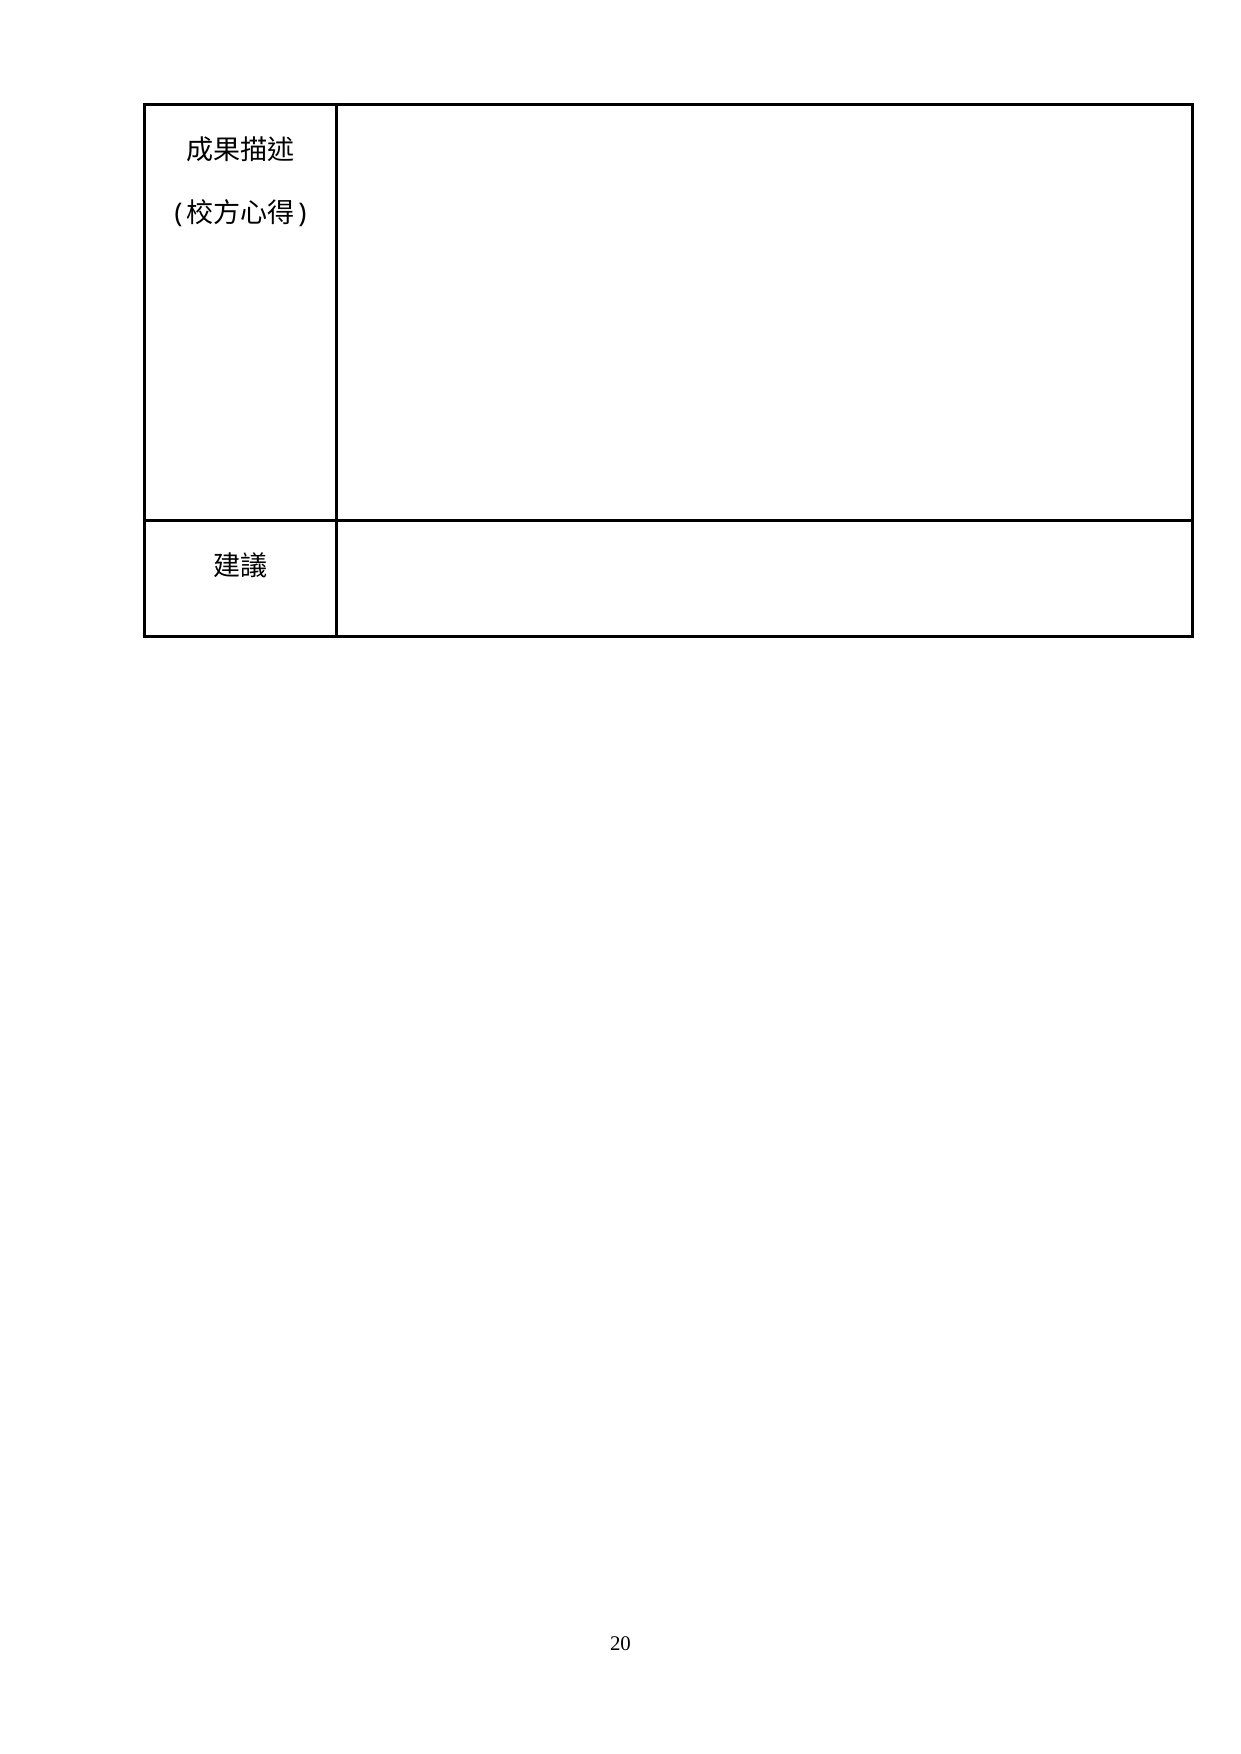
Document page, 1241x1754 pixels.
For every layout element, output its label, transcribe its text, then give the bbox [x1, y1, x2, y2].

table_cell [338, 522, 1191, 634]
table_cell 成果描述 (校方心得) [146, 106, 335, 519]
table_cell 建議 [146, 522, 335, 634]
table_cell [338, 106, 1191, 519]
